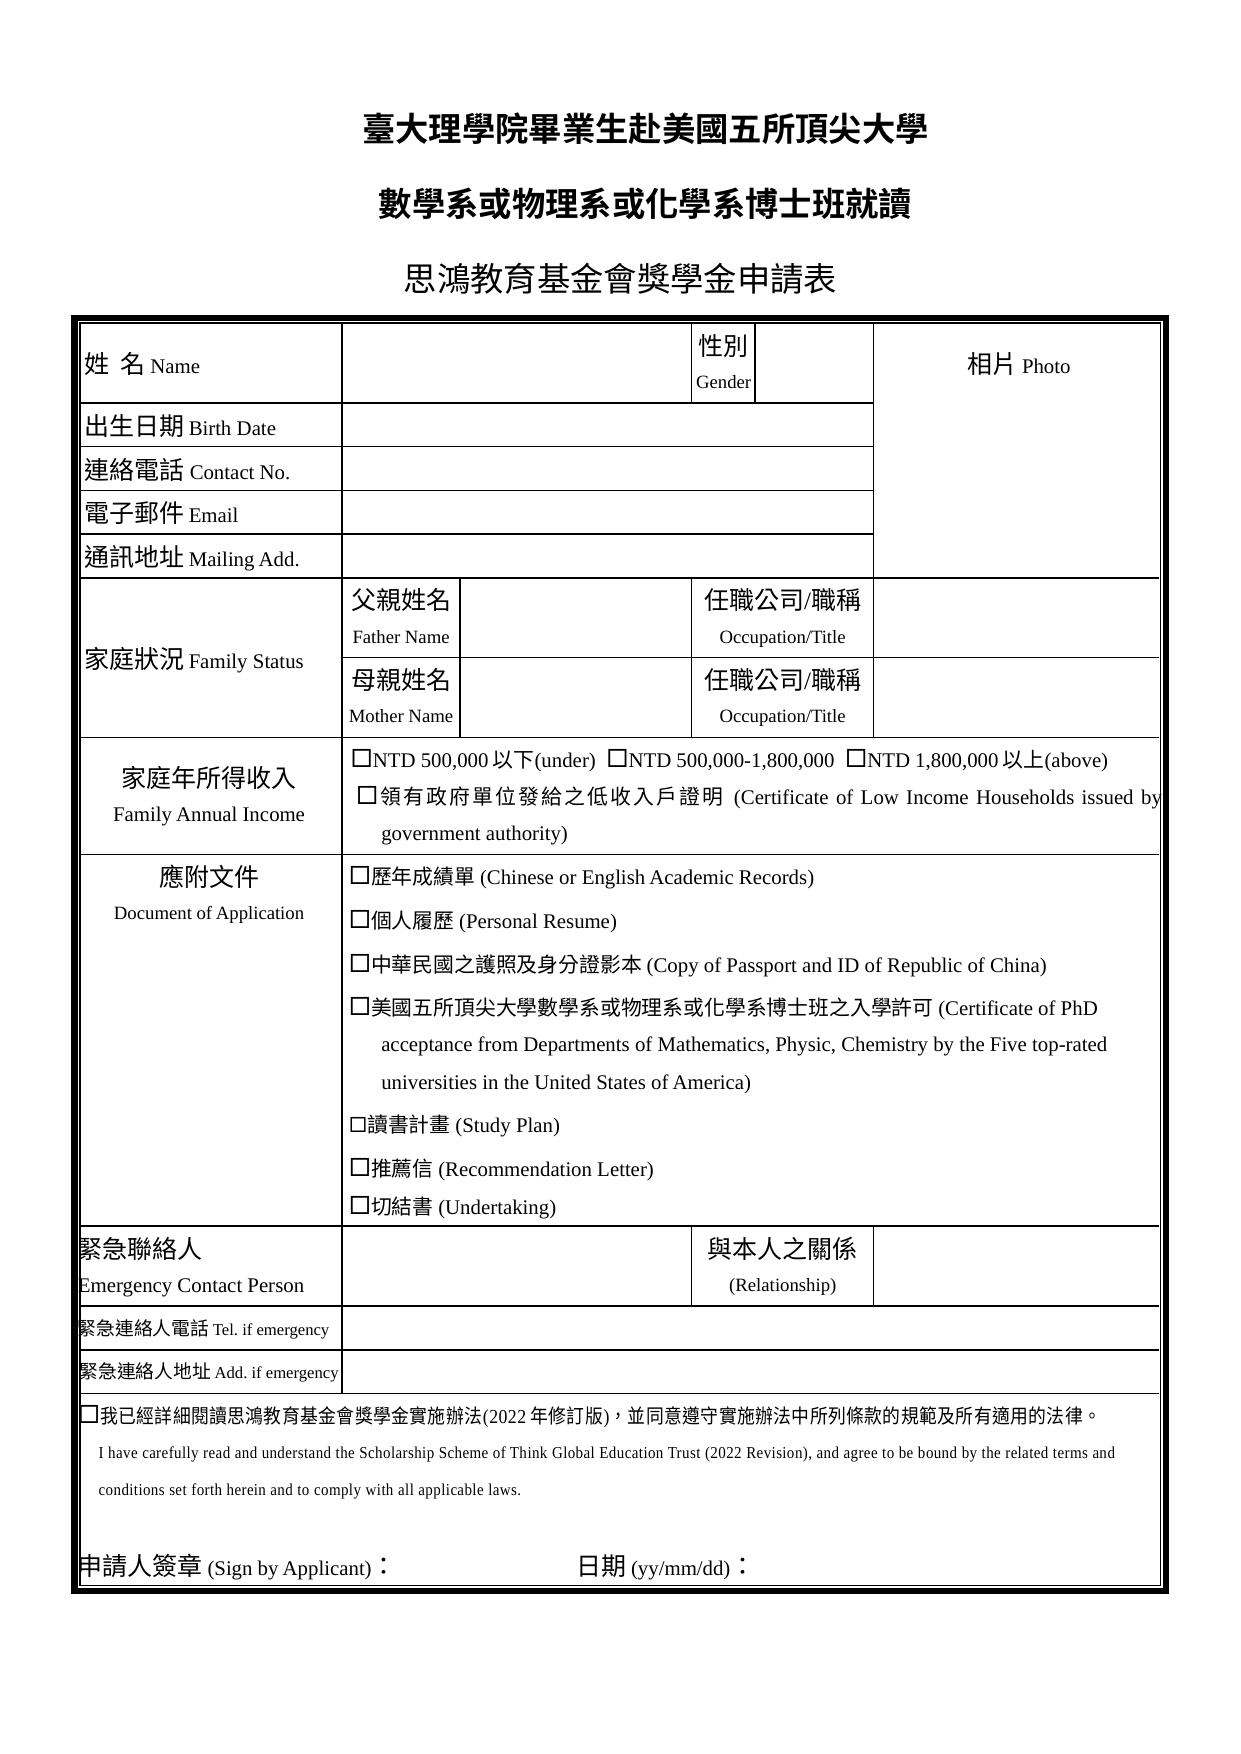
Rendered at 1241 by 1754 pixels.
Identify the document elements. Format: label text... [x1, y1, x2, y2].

table_cell 應附文件 Document of Application [81, 855, 341, 1225]
table_cell [874, 402, 1160, 577]
table_cell 中華民國之護照及身分證影本 (Copy of Passport and ID of Republic of China) [343, 941, 1160, 985]
table_cell NTD 500,000以下(under) NTD 500,000-1,800,000 NTD 1,800,000以上(above) 領有政府單位發給之低收入戶證明 (Certificate of Low Income Households issued by government authority) [343, 736, 1160, 853]
table_cell 個人履歷 (Personal Resume) [343, 897, 1160, 941]
table_cell 母親姓名 Mother Name [343, 658, 459, 736]
table_cell [343, 491, 873, 533]
text 數學系或物理系或化學系博士班就讀 [125, 164, 1165, 239]
table_header [756, 324, 873, 402]
table_cell 緊急連絡人電話Tel. if emergency [81, 1307, 341, 1349]
text 思鴻教育基金會獎學金申請表 [75, 239, 1165, 314]
table_cell 父親姓名 Father Name [343, 579, 459, 657]
table_cell [343, 1305, 1160, 1349]
table_cell [343, 1227, 691, 1305]
table_cell 家庭狀況 Family Status [81, 579, 341, 736]
table_cell 電子郵件 Email [81, 491, 341, 533]
table_cell 我已經詳細閱讀思鴻教育基金會獎學金實施辦法(2022年修訂版)，並同意遵守實施辦法中所列條款的規範及所有適用的法律。 I have carefully read and understand the Scholarship Scheme of Think Global Education Trust (2022 Revision), and agree to be bound by the related terms and conditions set forth herein and to comply with all applicable laws. 申請人簽章 (Sign by Applicant)： 日期 (yy/mm/dd)： [81, 1393, 1160, 1585]
table_cell 歷年成績單 (Chinese or English Academic Records) [343, 854, 1160, 897]
text 臺大理學院畢業生赴美國五所頂尖大學 [125, 89, 1165, 164]
table_header 相片 Photo [874, 324, 1160, 402]
table_cell [343, 447, 873, 489]
table_cell 緊急連絡人地址Add. if emergency [81, 1351, 341, 1393]
table_cell 通訊地址 Mailing Add. [81, 535, 341, 577]
table_cell [461, 579, 691, 657]
table_cell 與本人之關係 (Relationship) [692, 1227, 873, 1305]
table_cell [874, 1225, 1160, 1305]
table_cell 出生日期 Birth Date [81, 404, 341, 446]
table_header 性別 Gender [692, 324, 754, 402]
table_cell 家庭年所得收入 Family Annual Income [81, 738, 341, 853]
table_cell 任職公司/職稱 Occupation/Title [692, 579, 873, 657]
table_cell [874, 657, 1160, 736]
table_cell 連絡電話 Contact No. [81, 447, 341, 489]
table_cell [343, 1349, 1160, 1393]
table_cell [343, 404, 873, 446]
table_header [343, 324, 691, 402]
table_header 姓 名Name [81, 324, 341, 402]
table_cell 任職公司/職稱 Occupation/Title [692, 658, 873, 736]
table_cell [461, 658, 691, 736]
table_cell [874, 577, 1160, 657]
table_cell 美國五所頂尖大學數學系或物理系或化學系博士班之入學許可 (Certificate of PhD acceptance from Departments of Mathematics, Physic, Chemistry by the Five top-rated universities in the United States of America) [343, 985, 1160, 1102]
table_cell 緊急聯絡人 Emergency Contact Person [81, 1227, 341, 1305]
table_cell 讀書計畫 (Study Plan) [343, 1102, 1160, 1146]
table_cell 推薦信 (Recommendation Letter) 切結書 (Undertaking) [343, 1146, 1160, 1225]
table_cell [343, 535, 873, 577]
